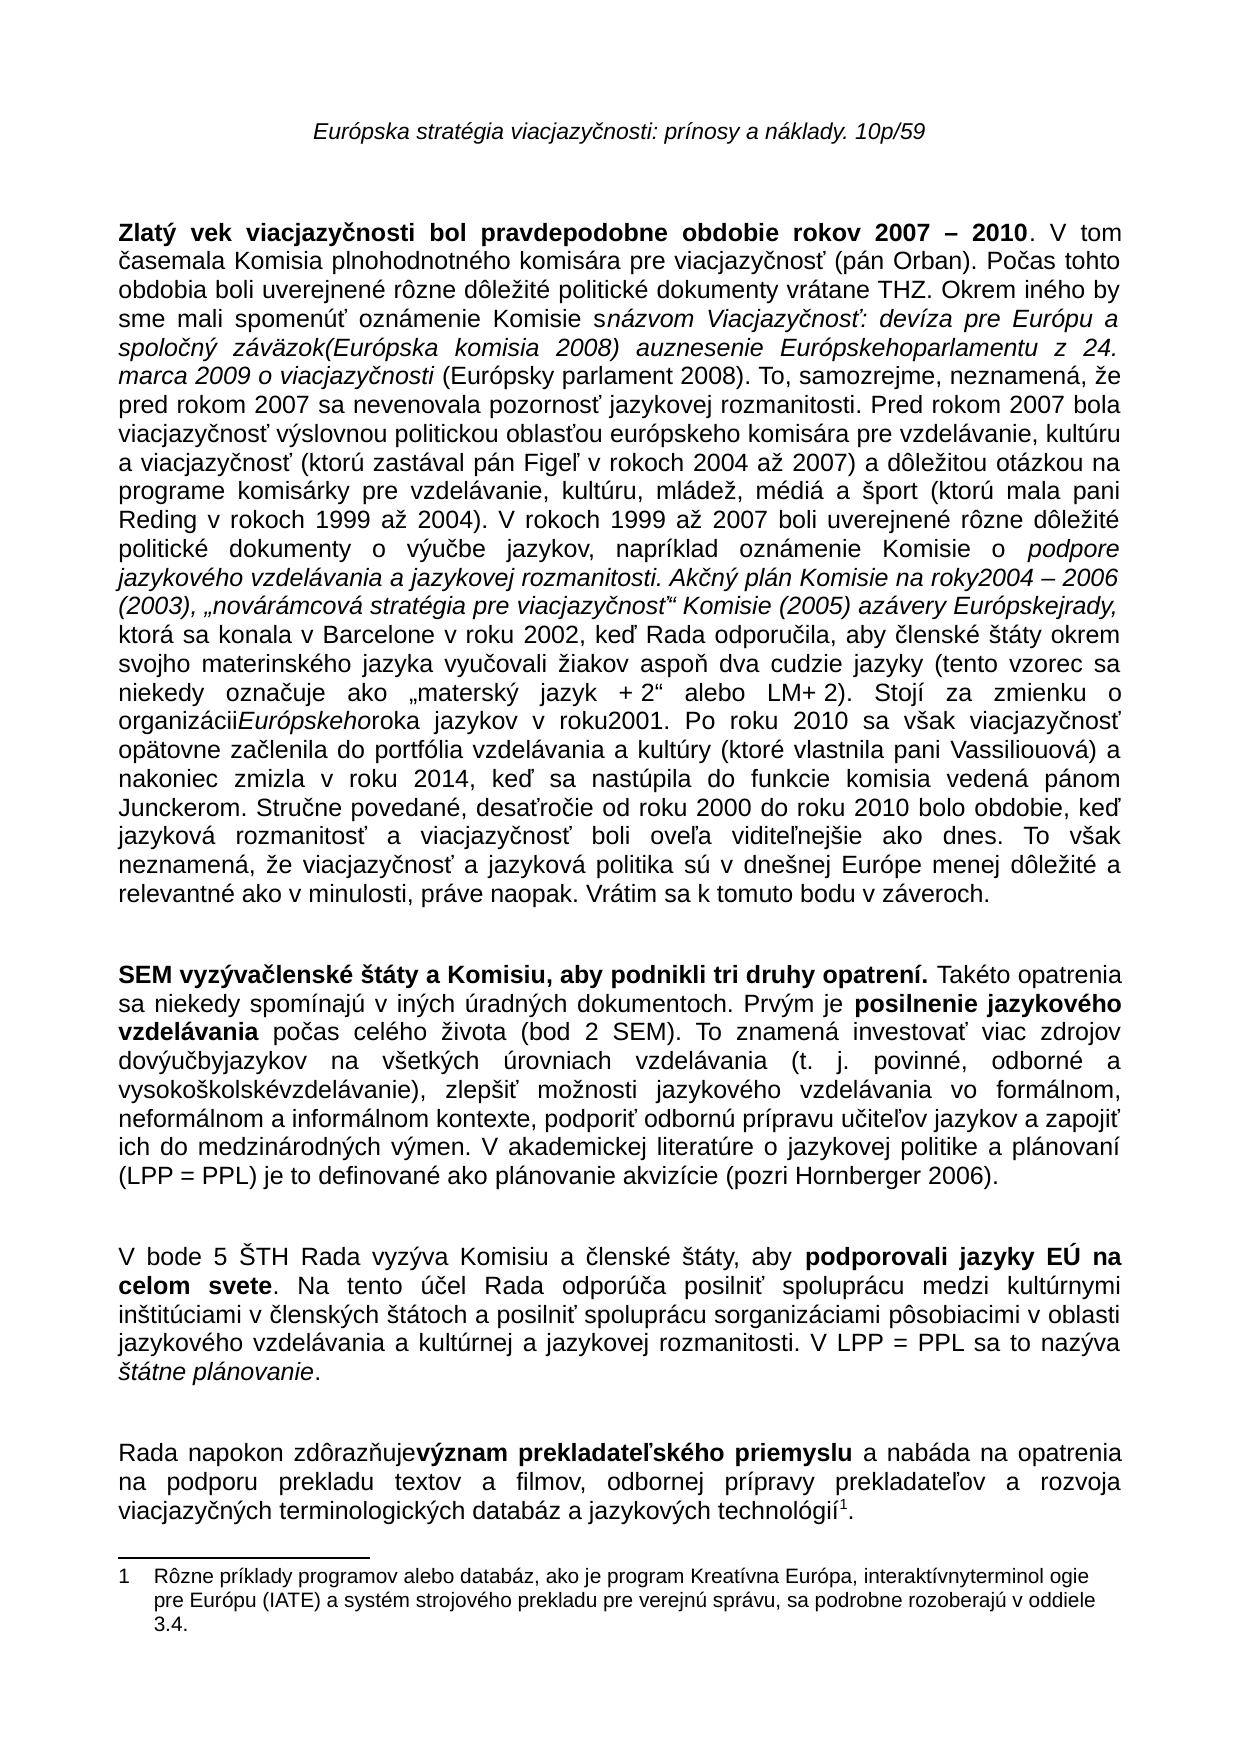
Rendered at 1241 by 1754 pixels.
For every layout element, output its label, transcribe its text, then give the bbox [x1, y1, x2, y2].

text Rôzne príklady programov alebo databáz, ako je program Kreatívna Európa, interaktívnyterminol ogie pre Európu (IATE) a systém strojového prekladu pre verejnú správu, sa podrobne rozoberajú v oddiele 3.4. [118, 1564, 1122, 1636]
text Rada napokon zdôrazňujevýznam prekladateľského priemyslu a nabáda na opatrenia na podporu prekladu textov a filmov, odbornej prípravy prekladateľov a rozvoja viacjazyčných terminologických databáz a jazykových technológií. [118, 1438, 1122, 1524]
text V bode 5 ŠTH Rada vyzýva Komisiu a členské štáty, aby podporovali jazyky EÚ na celom svete. Na tento účel Rada odporúča posilniť spoluprácu medzi kultúrnymi inštitúciami v členských štátoch a posilniť spoluprácu sorganizáciami pôsobiacimi v oblasti jazykového vzdelávania a kultúrnej a jazykovej rozmanitosti. V LPP = PPL sa to nazýva štátne plánovanie. [118, 1242, 1122, 1386]
text Zlatý vek viacjazyčnosti bol pravdepodobne obdobie rokov 2007 – 2010. V tom časemala Komisia plnohodnotného komisára pre viacjazyčnosť (pán Orban). Počas tohto obdobia boli uverejnené rôzne dôležité politické dokumenty vrátane THZ. Okrem iného by sme mali spomenúť oznámenie Komisie snázvom Viacjazyčnosť: devíza pre Európu a spoločný záväzok(Európska komisia 2008) auznesenie Európskehoparlamentu z 24. marca 2009 o viacjazyčnosti (Európsky parlament 2008). To, samozrejme, neznamená, že pred rokom 2007 sa nevenovala pozornosť jazykovej rozmanitosti. Pred rokom 2007 bola viacjazyčnosť výslovnou politickou oblasťou európskeho komisára pre vzdelávanie, kultúru a viacjazyčnosť (ktorú zastával pán Figeľ v rokoch 2004 až 2007) a dôležitou otázkou na programe komisárky pre vzdelávanie, kultúru, mládež, médiá a šport (ktorú mala pani Reding v rokoch 1999 až 2004). V rokoch 1999 až 2007 boli uverejnené rôzne dôležité politické dokumenty o výučbe jazykov, napríklad oznámenie Komisie o podpore jazykového vzdelávania a jazykovej rozmanitosti. Akčný plán Komisie na roky2004 – 2006 (2003), „novárámcová stratégia pre viacjazyčnosť“ Komisie (2005) azávery Európskejrady, ktorá sa konala v Barcelone v roku 2002, keď Rada odporučila, aby členské štáty okrem svojho materinského jazyka vyučovali žiakov aspoň dva cudzie jazyky (tento vzorec sa niekedy označuje ako „materský jazyk + 2“ alebo LM+ 2). Stojí za zmienku o organizáciiEurópskehoroka jazykov v roku2001. Po roku 2010 sa však viacjazyčnosť opätovne začlenila do portfólia vzdelávania a kultúry (ktoré vlastnila pani Vassiliouová) a nakoniec zmizla v roku 2014, keď sa nastúpila do funkcie komisia vedená pánom Junckerom. Stručne povedané, desaťročie od roku 2000 do roku 2010 bolo obdobie, keď jazyková rozmanitosť a viacjazyčnosť boli oveľa viditeľnejšie ako dnes. To však neznamená, že viacjazyčnosť a jazyková politika sú v dnešnej Európe menej dôležité a relevantné ako v minulosti, práve naopak. Vrátim sa k tomuto bodu v záveroch. [118, 218, 1122, 908]
text SEM vyzývačlenské štáty a Komisiu, aby podnikli tri druhy opatrení. Takéto opatrenia sa niekedy spomínajú v iných úradných dokumentoch. Prvým je posilnenie jazykového vzdelávania počas celého života (bod 2 SEM). To znamená investovať viac zdrojov dovýučbyjazykov na všetkých úrovniach vzdelávania (t. j. povinné, odborné a vysokoškolskévzdelávanie), zlepšiť možnosti jazykového vzdelávania vo formálnom, neformálnom a informálnom kontexte, podporiť odbornú prípravu učiteľov jazykov a zapojiť ich do medzinárodných výmen. V akademickej literatúre o jazykovej politike a plánovaní (LPP = PPL) je to definované ako plánovanie akvizície (pozri Hornberger 2006). [118, 960, 1122, 1190]
